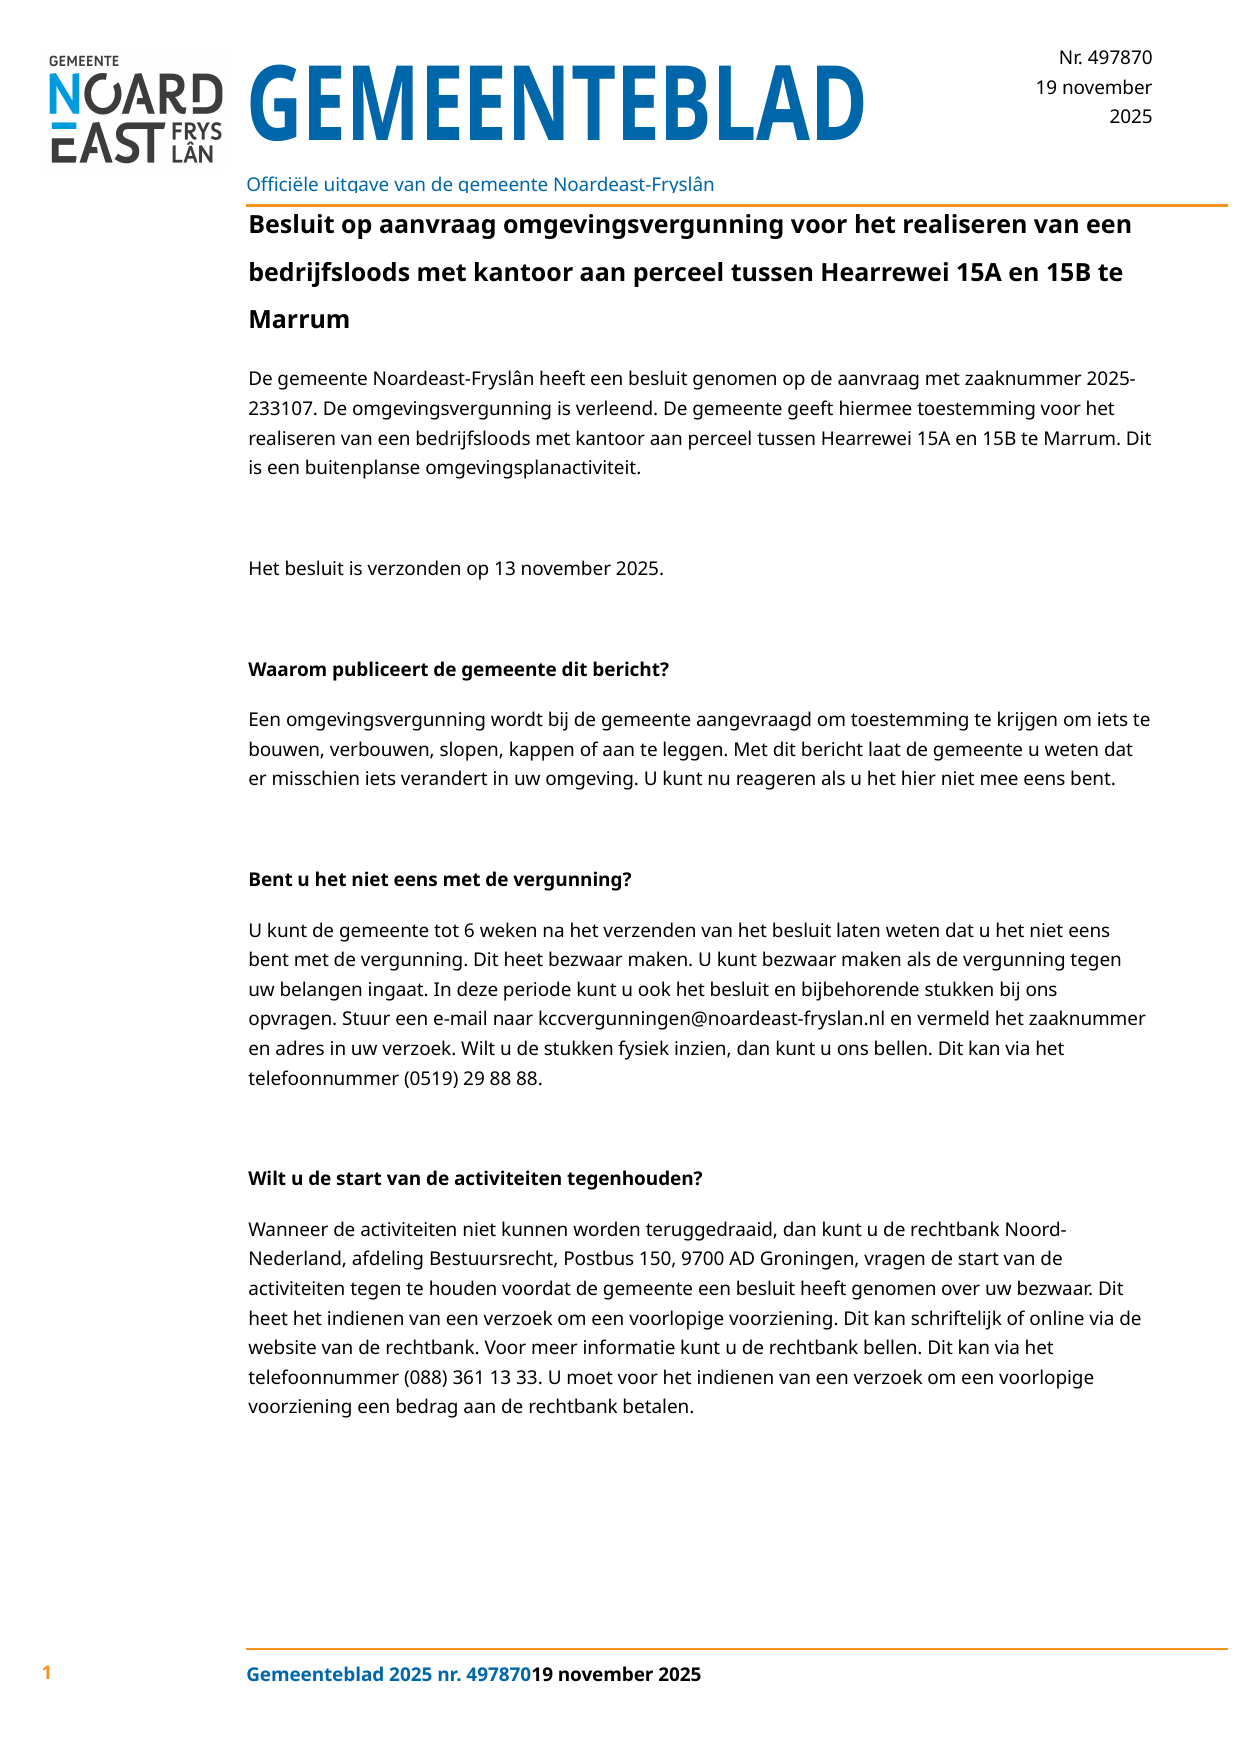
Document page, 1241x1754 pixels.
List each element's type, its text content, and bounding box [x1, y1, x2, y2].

text Besluit op aanvraag omgevingsvergunning voor het realiseren van een bedrijfsloods met kantoor aan perceel tussen Hearrewei 15A en 15B te Marrum [248, 207, 1152, 336]
text De gemeente Noardeast-Fryslân heeft een besluit genomen op de aanvraag met zaaknummer 2025-233107. De omgevingsvergunning is verleend. De gemeente geeft hiermee toestemming voor het realiseren van een bedrijfsloods met kantoor aan perceel tussen Hearrewei 15A en 15B te Marrum. Dit is een buitenplanse omgevingsplanactiviteit. [248, 366, 1152, 480]
text Wanneer de activiteiten niet kunnen worden teruggedraaid, dan kunt u de rechtbank Noord-Nederland, afdeling Bestuursrecht, Postbus 150, 9700 AD Groningen, vragen de start van de activiteiten tegen te houden voordat de gemeente een besluit heeft genomen over uw bezwaar. Dit heet het indienen van een verzoek om een voorlopige voorziening. Dit kan schriftelijk of online via de website van de rechtbank. Voor meer informatie kunt u de rechtbank bellen. Dit kan via het telefoonnummer (088) 361 13 33. U moet voor het indienen van een verzoek om een voorlopige voorziening een bedrag aan de rechtbank betalen. [248, 1216, 1152, 1419]
picture [41, 47, 231, 172]
text Een omgevingsvergunning wordt bij de gemeente aangevraagd om toestemming te krijgen om iets te bouwen, verbouwen, slopen, kappen of aan te leggen. Met dit bericht laat de gemeente u weten dat er misschien iets verandert in uw omgeving. U kunt nu reageren als u het hier niet mee eens bent. [248, 706, 1152, 791]
text Waarom publiceert de gemeente dit bericht? [248, 656, 1152, 682]
text Het besluit is verzonden op 13 november 2025. [248, 555, 1152, 581]
text Bent u het niet eens met de vergunning? [248, 866, 1152, 892]
text Wilt u de start van de activiteiten tegenhouden? [248, 1166, 1152, 1191]
text U kunt de gemeente tot 6 weken na het verzenden van het besluit laten weten dat u het niet eens bent met de vergunning. Dit heet bezwaar maken. U kunt bezwaar maken als de vergunning tegen uw belangen ingaat. In deze periode kunt u ook het besluit en bijbehorende stukken bij ons opvragen. Stuur een e-mail naar kccvergunningen@noardeast-fryslan.nl en vermeld het zaaknummer en adres in uw verzoek. Wilt u de stukken fysiek inzien, dan kunt u ons bellen. Dit kan via het telefoonnummer (0519) 29 88 88. [248, 917, 1152, 1090]
